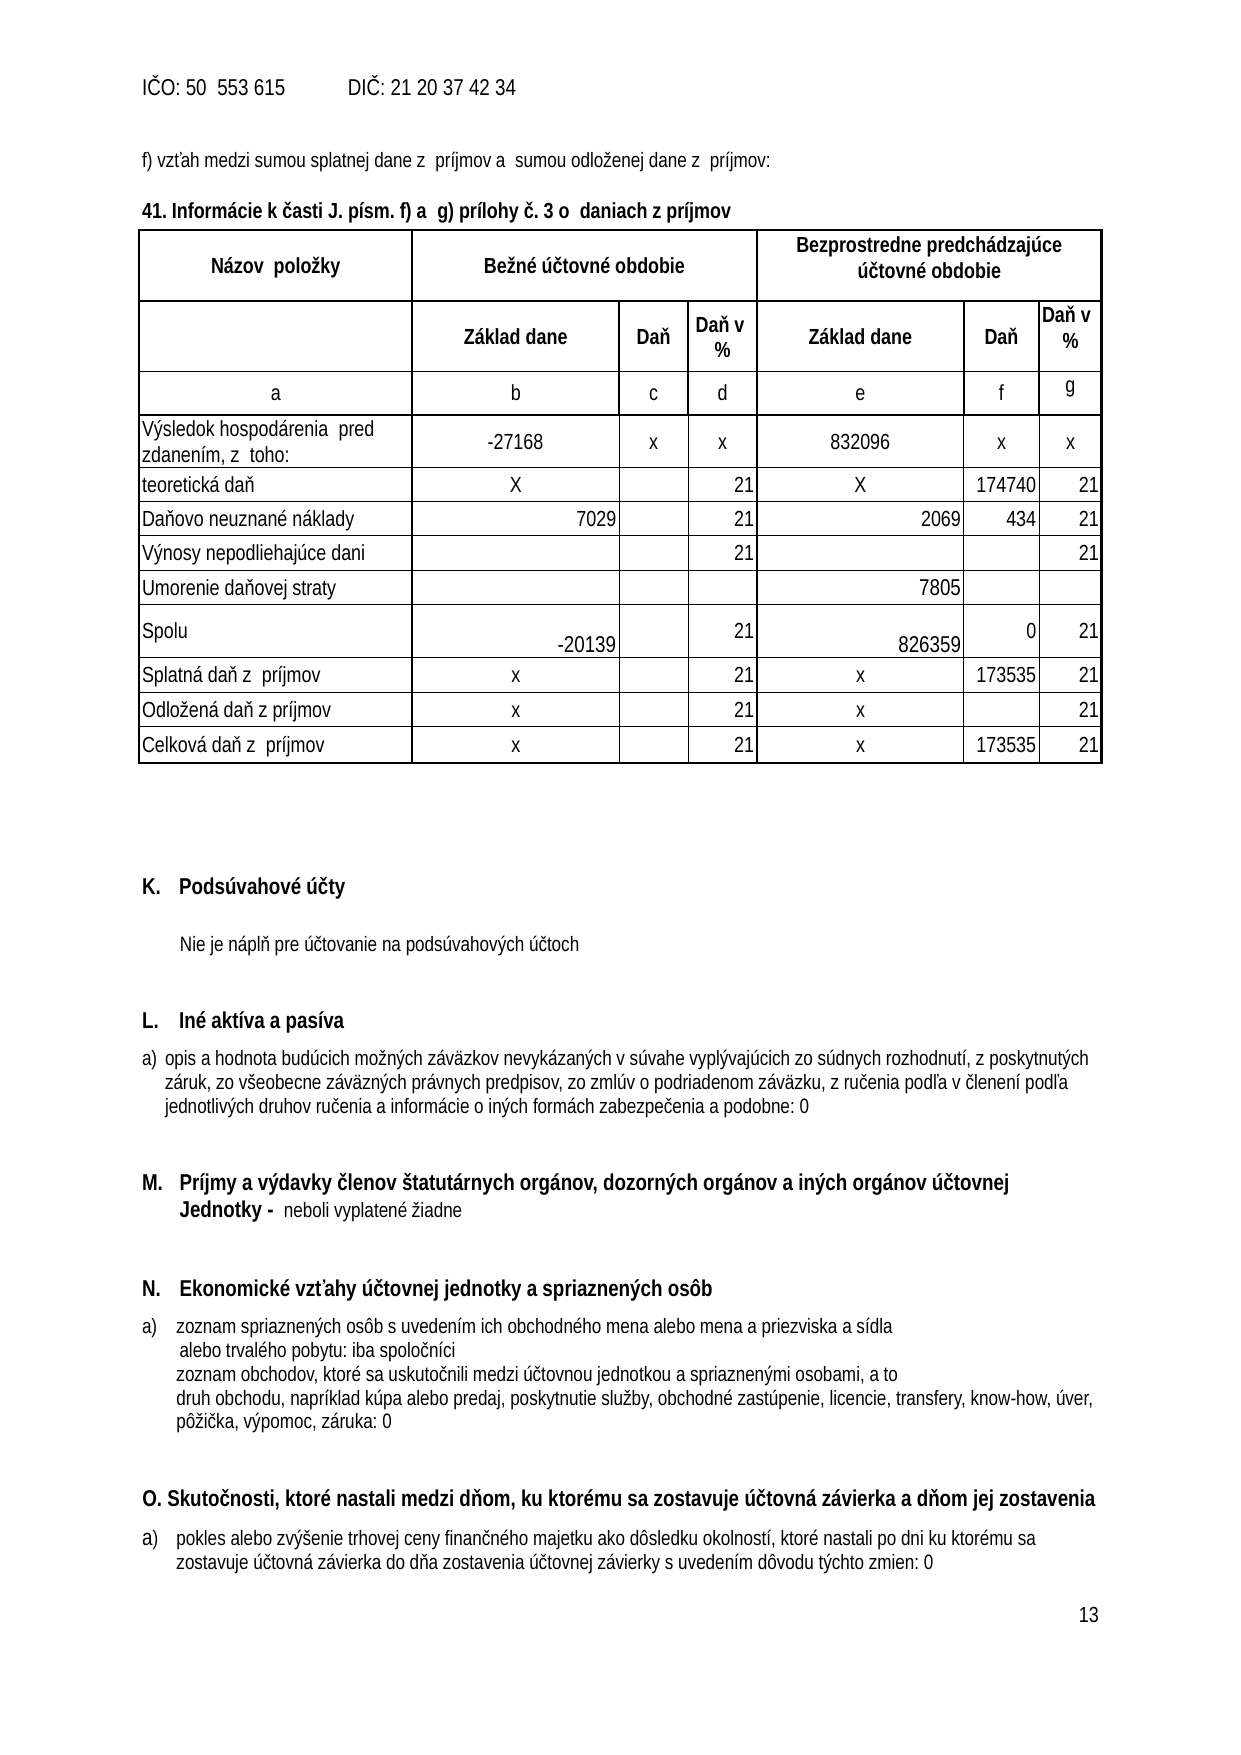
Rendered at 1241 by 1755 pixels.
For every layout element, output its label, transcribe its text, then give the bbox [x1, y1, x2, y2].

text a) opis a hodnota budúcich možných záväzkov nevykázaných v súvahe vyplývajúcich zo súdnych rozhodnutí, z poskytnutých záruk, zo všeobecne záväzných právnych predpisov, zo zmlúv o podriadenom záväzku, z ručenia podľa v členení podľa jednotlivých druhov ručenia a informácie o iných formách zabezpečenia a podobne: 0 [142, 1046, 1098, 1118]
table_cell x [413, 658, 619, 692]
table_cell x [413, 727, 619, 762]
table_cell [758, 536, 963, 570]
table_cell x [758, 693, 963, 726]
table_cell [689, 571, 756, 604]
table_cell x [689, 416, 756, 467]
table_cell a [140, 372, 411, 414]
table_cell 2069 [758, 502, 963, 535]
text M. Príjmy a výdavky členov štatutárnych orgánov, dozorných orgánov a iných orgánov účtovnej [142, 1169, 1098, 1196]
text O. Skutočnosti, ktoré nastali medzi dňom, ku ktorému sa zostavuje účtovná závierka a dňom jej zostavenia [142, 1485, 1098, 1511]
table_cell 21 [1040, 536, 1100, 570]
table_cell 21 [689, 468, 756, 501]
table_cell Daň v % [689, 302, 756, 371]
table_cell [413, 571, 619, 604]
table_header Bezprostredne predchádzajúce účtovné obdobie [758, 231, 1100, 300]
table_cell 21 [1040, 502, 1100, 535]
table_cell e [758, 372, 963, 414]
table_cell Odložená daň z príjmov [140, 693, 411, 726]
table_cell 7805 [758, 571, 963, 604]
table_cell x [413, 693, 619, 726]
table_cell [413, 536, 619, 570]
table_cell X [758, 468, 963, 501]
subtitle 41. Informácie k časti J. písm. f) a g) prílohy č. 3 o daniach z príjmov [142, 198, 1098, 223]
table_cell 434 [964, 502, 1039, 535]
table_cell 0 [964, 605, 1039, 657]
table_cell 21 [1040, 693, 1100, 726]
table_cell 21 [689, 536, 756, 570]
table_cell Daň [965, 302, 1038, 371]
table_cell f [965, 372, 1038, 414]
table_cell 832096 [758, 416, 963, 467]
table_cell Daň [620, 302, 687, 371]
text a) pokles alebo zvýšenie trhovej ceny finančného majetku ako dôsledku okolností, ktoré nastali po dni ku ktorému sa zostavuje účtovná závierka do dňa zostavenia účtovnej závierky s uvedením dôvodu týchto zmien: 0 [142, 1524, 1098, 1574]
text f) vzťah medzi sumou splatnej dane z príjmov a sumou odloženej dane z príjmov: [142, 148, 1098, 172]
table_cell X [413, 468, 619, 501]
table_cell [620, 571, 688, 604]
table_cell 21 [1040, 605, 1100, 657]
text K. Podsúvahové účty [142, 873, 1098, 899]
table_cell 826359 [758, 605, 963, 657]
table_cell teoretická daň [140, 468, 411, 501]
table_cell 21 [689, 605, 756, 657]
table_cell 174740 [964, 468, 1039, 501]
table_cell Umorenie daňovej straty [140, 571, 411, 604]
table_cell x [1040, 416, 1100, 467]
table_cell [964, 536, 1039, 570]
table_cell d [689, 372, 756, 414]
table_cell 7029 [413, 502, 619, 535]
table_cell Základ dane [413, 302, 618, 371]
table_cell 21 [1040, 468, 1100, 501]
table_cell [1040, 571, 1100, 604]
table_cell 21 [689, 727, 756, 762]
table_cell 21 [1040, 727, 1100, 762]
table_cell [620, 502, 688, 535]
table_cell Daň v % [1040, 302, 1100, 371]
table_cell Výnosy nepodliehajúce dani [140, 536, 411, 570]
text L. Iné aktíva a pasíva [142, 1007, 1098, 1034]
table_cell Výsledok hospodárenia pred zdanením, z toho: [140, 416, 411, 467]
table_cell x [620, 416, 688, 467]
table_cell -27168 [413, 416, 619, 467]
table_cell b [413, 372, 618, 414]
table_cell Daňovo neuznané náklady [140, 502, 411, 535]
table_cell [620, 536, 688, 570]
table_cell [140, 302, 411, 371]
table_cell Spolu [140, 605, 411, 657]
text N. Ekonomické vzťahy účtovnej jednotky a spriaznených osôb [142, 1275, 1098, 1301]
table_cell [620, 727, 688, 762]
table_cell Splatná daň z príjmov [140, 658, 411, 692]
table_cell -20139 [413, 605, 619, 657]
table_cell 173535 [964, 727, 1039, 762]
table_cell 21 [1040, 658, 1100, 692]
table_cell 21 [689, 693, 756, 726]
table_cell 21 [689, 658, 756, 692]
table_cell g [1040, 372, 1100, 414]
table_cell [620, 468, 688, 501]
table_cell c [620, 372, 687, 414]
table_cell 21 [689, 502, 756, 535]
table_header Názov položky [140, 231, 411, 300]
table_cell Celková daň z príjmov [140, 727, 411, 762]
text a) zoznam spriaznených osôb s uvedením ich obchodného mena alebo mena a priezviska a sídla [142, 1314, 1098, 1338]
table_cell [964, 571, 1039, 604]
table_cell x [964, 416, 1039, 467]
text Jednotky - neboli vyplatené žiadne [142, 1196, 1098, 1222]
text alebo trvalého pobytu: iba spoločníci [176, 1338, 1098, 1362]
table_cell 173535 [964, 658, 1039, 692]
table_cell x [758, 727, 963, 762]
table_cell [620, 605, 688, 657]
text druh obchodu, napríklad kúpa alebo predaj, poskytnutie služby, obchodné zastúpenie, licencie, transfery, know-how, úver, pôžička, výpomoc, záruka: 0 [176, 1386, 1098, 1433]
table_cell [964, 693, 1039, 726]
table_cell Základ dane [758, 302, 963, 371]
text zoznam obchodov, ktoré sa uskutočnili medzi účtovnou jednotkou a spriaznenými osobami, a to [142, 1362, 1098, 1386]
table_cell [620, 693, 688, 726]
text Nie je náplň pre účtovanie na podsúvahových účtoch [142, 932, 1098, 956]
table_header Bežné účtovné obdobie [413, 231, 756, 300]
table_cell [620, 658, 688, 692]
table_cell x [758, 658, 963, 692]
